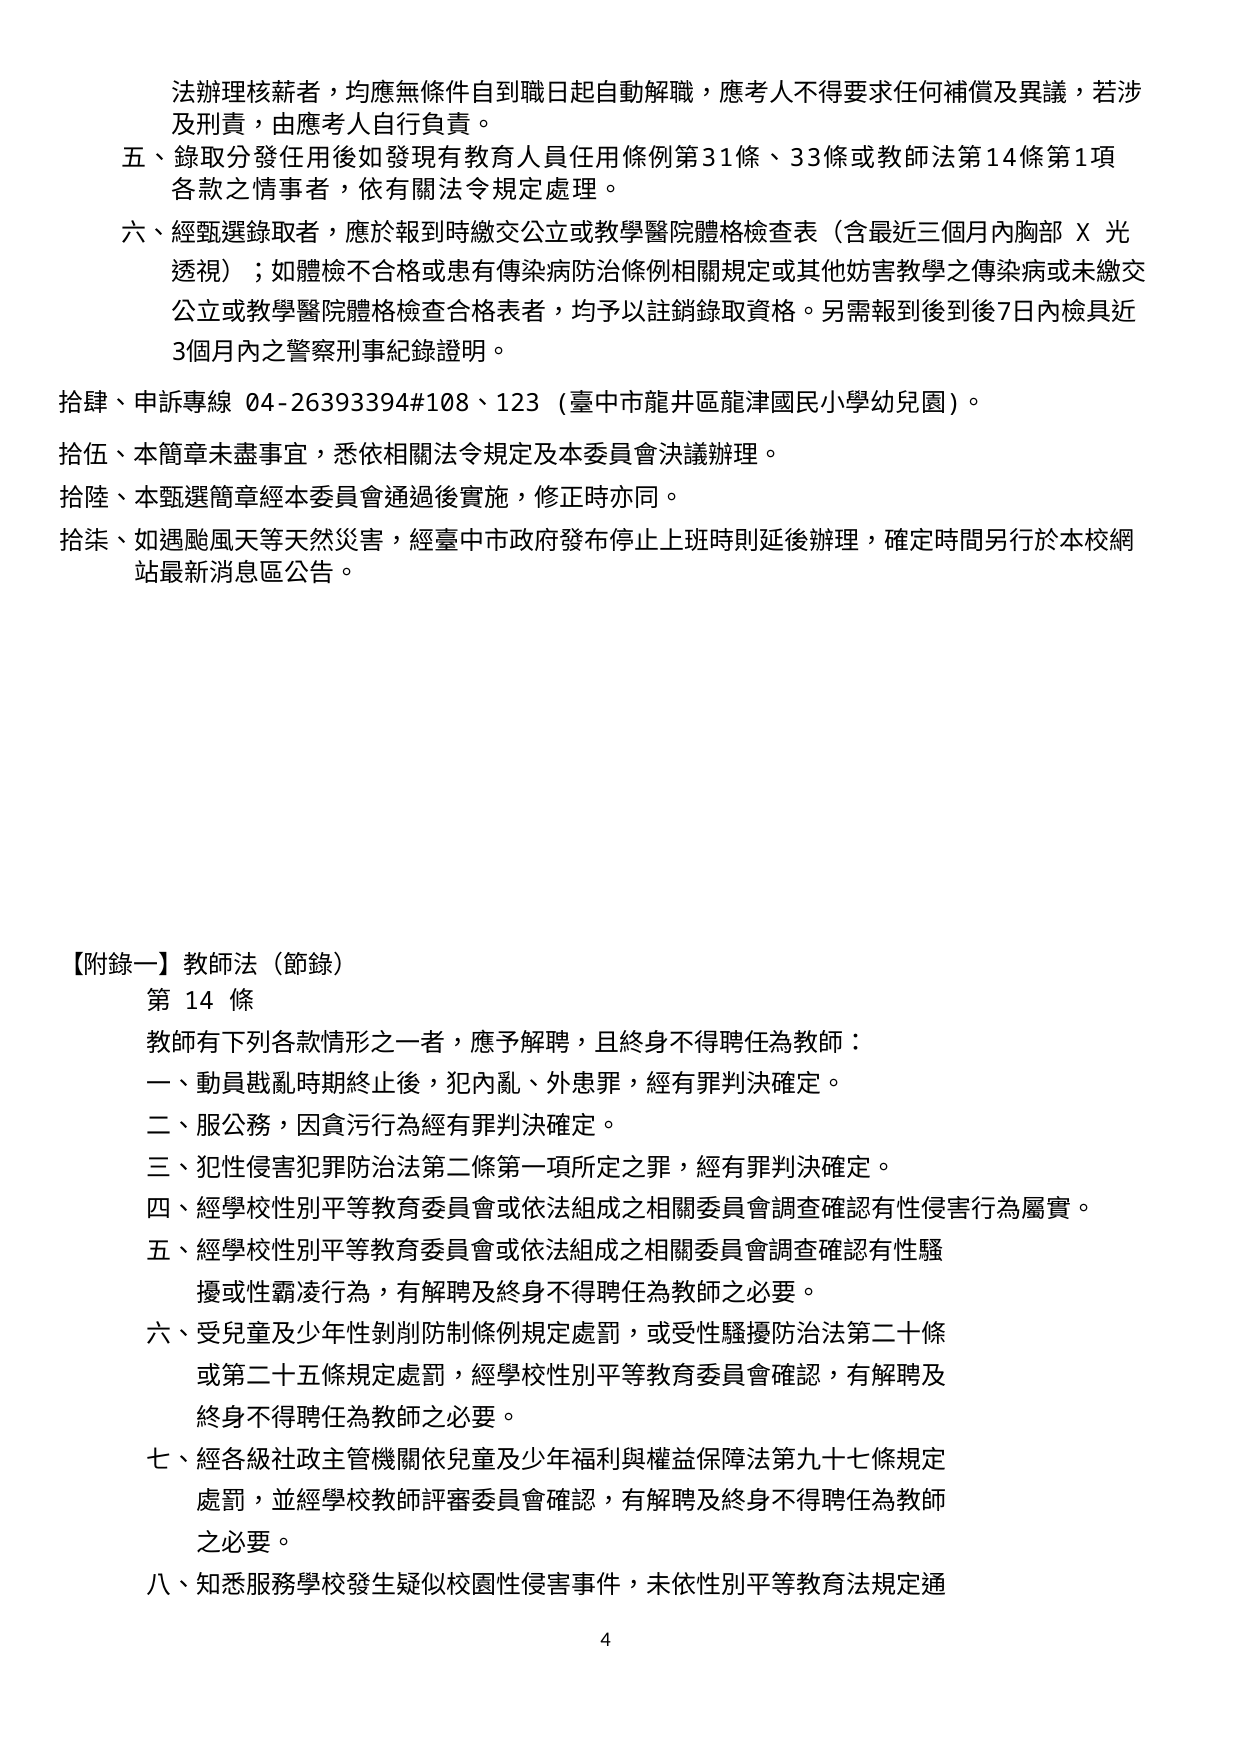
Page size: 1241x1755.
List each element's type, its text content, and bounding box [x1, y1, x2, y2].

text 【附錄一】教師法（節錄） 第 14 條 [59, 944, 359, 1017]
text 拾陸、本甄選簡章經本委員會通過後實施，修正時亦同。 [59, 478, 1188, 514]
text 八、知悉服務學校發生疑似校園性侵害事件，未依性別平等教育法規定通 [146, 1565, 947, 1601]
text 六、受兒童及少年性剝削防制條例規定處罰，或受性騷擾防治法第二十條或第二十五條規定處罰，經學校性別平等教育委員會確認，有解聘及終身不得聘任為教師之必要。 [146, 1314, 947, 1433]
text 教師有下列各款情形之一者，應予解聘，且終身不得聘任為教師： 一、動員戡亂時期終止後，犯內亂、外患罪，經有罪判決確定。 二、服公務，因貪污行為經有罪判決確定。 [146, 1022, 872, 1142]
text 拾肆、申訴專線 04-26393394#108、123 (臺中市龍井區龍津國民小學幼兒園)。 [59, 382, 1092, 418]
text 三、犯性侵害犯罪防治法第二條第一項所定之罪，經有罪判決確定。 [146, 1147, 1188, 1183]
text 五、錄取分發任用後如發現有教育人員任用條例第31條、33條或教師法第14條第1項各款之情事者，依有關法令規定處理。 [121, 141, 1141, 206]
text 七、經各級社政主管機關依兒童及少年福利與權益保障法第九十七條規定處罰，並經學校教師評審委員會確認，有解聘及終身不得聘任為教師之必要。 [146, 1439, 947, 1559]
text 拾柒、如遇颱風天等天然災害，經臺中市政府發布停止上班時則延後辦理，確定時間另行於本校網站最新消息區公告。 [59, 524, 1135, 589]
text 法辦理核薪者，均應無條件自到職日起自動解職，應考人不得要求任何補償及異議，若涉及刑責，由應考人自行負責。 [121, 75, 1147, 140]
text 拾伍、本簡章未盡事宜，悉依相關法令規定及本委員會決議辦理。 [59, 434, 1092, 471]
text 五、經學校性別平等教育委員會或依法組成之相關委員會調查確認有性騷擾或性霸凌行為，有解聘及終身不得聘任為教師之必要。 [146, 1230, 947, 1308]
text 四、經學校性別平等教育委員會或依法組成之相關委員會調查確認有性侵害行為屬實。 [146, 1189, 1188, 1225]
text 六、經甄選錄取者，應於報到時繳交公立或教學醫院體格檢查表（含最近三個月內胸部 X 光透視）；如體檢不合格或患有傳染病防治條例相關規定或其他妨害教學之傳染病或未繳交公立或教學醫院體格檢查合格表者，均予以註銷錄取資格。另需報到後到後7日內檢具近3個月內之警察刑事紀錄證明。 [121, 212, 1147, 368]
